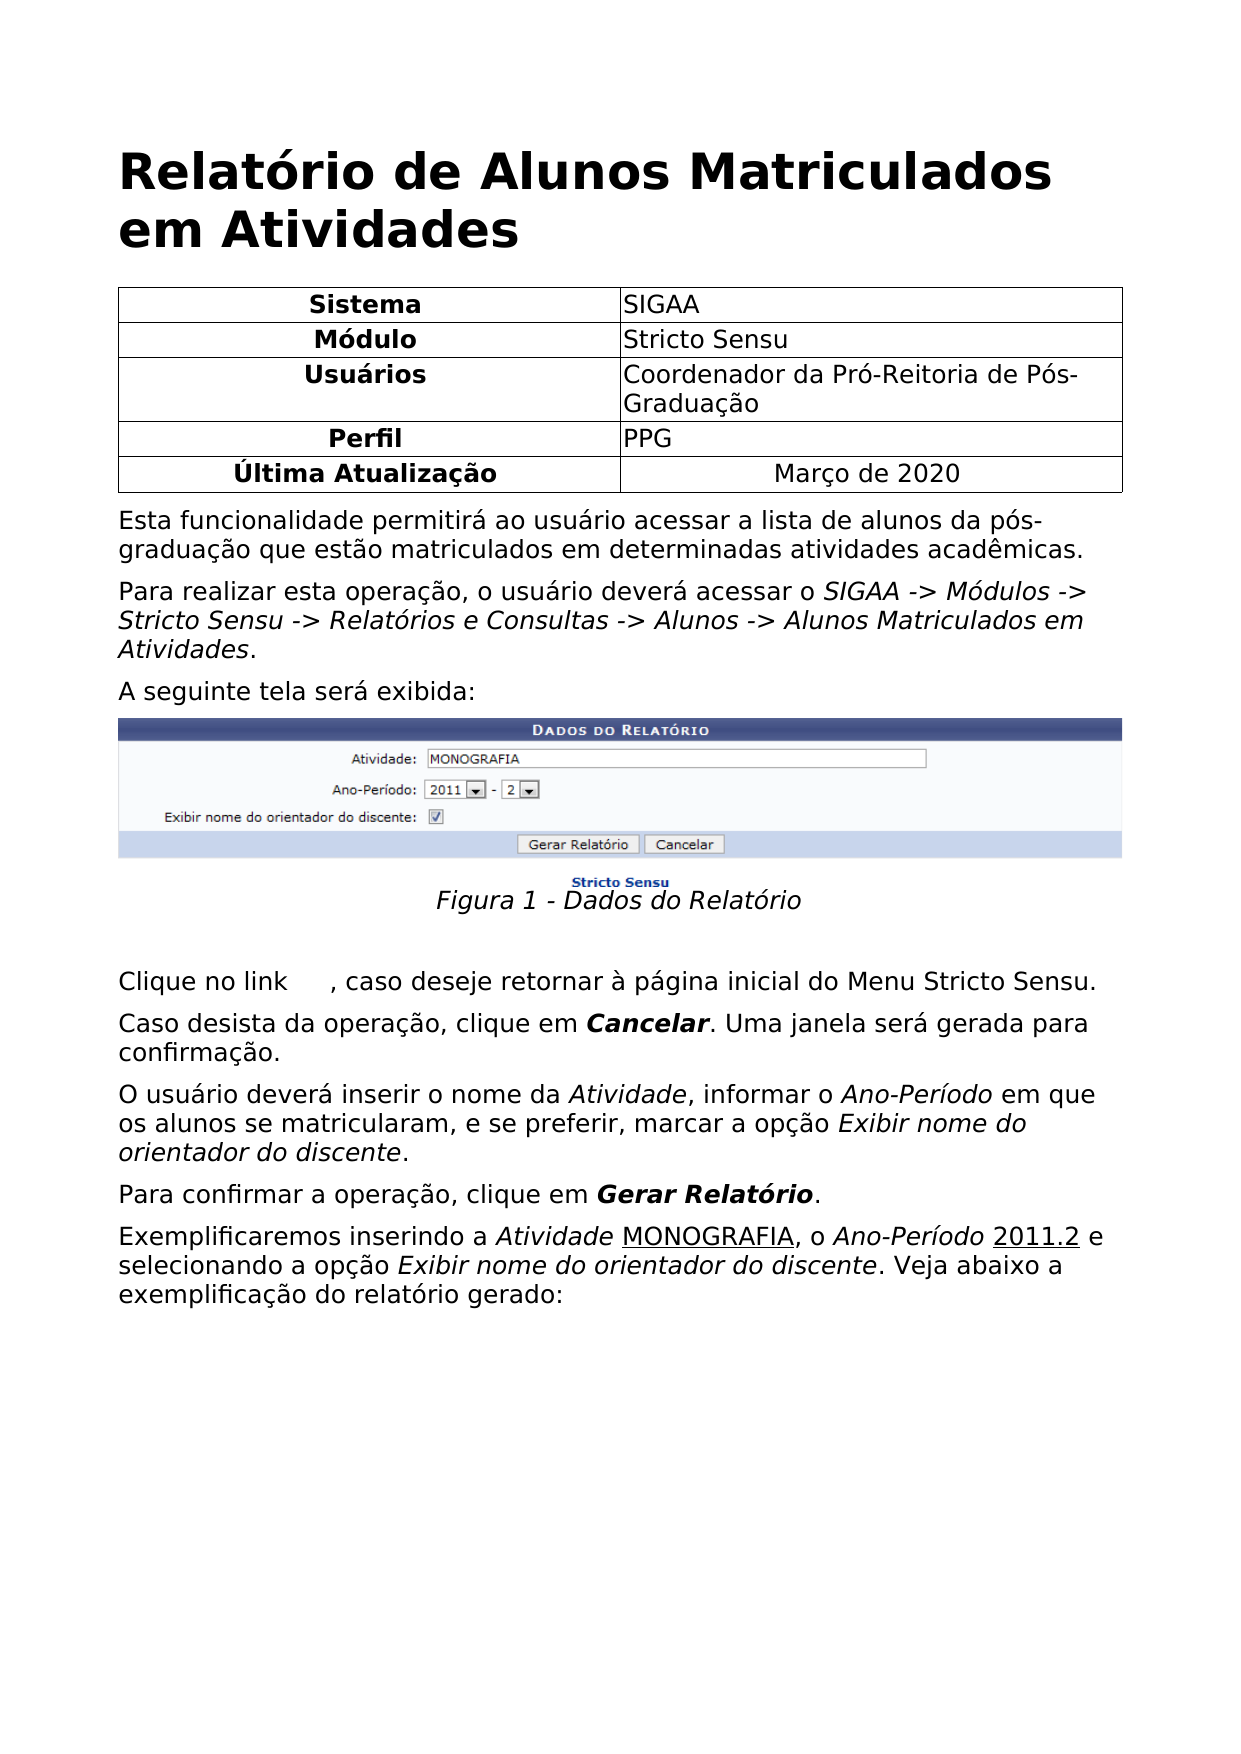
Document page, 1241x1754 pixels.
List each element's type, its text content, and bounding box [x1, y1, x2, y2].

subtitle Relatório de Alunos Matriculados em Atividades [118, 143, 1122, 259]
table_cell Stricto Sensu [621, 323, 1122, 357]
text Caso desista da operação, clique em Cancelar. Uma janela será gerada para confirmação. [118, 1009, 1122, 1068]
table_cell Março de 2020 [621, 457, 1122, 492]
table_cell Coordenador da Pró-Reitoria de Pós-Graduação [621, 358, 1122, 421]
text Para realizar esta operação, o usuário deverá acessar o SIGAA -> Módulos -> Stricto Sensu -> Relatórios e Consultas -> Alunos -> Alunos Matriculados em Atividades. [118, 577, 1122, 665]
text Figura 1 - Dados do Relatório [118, 887, 1122, 916]
table_cell Usuários [119, 358, 620, 421]
table_cell Última Atualização [119, 457, 620, 492]
table_header SIGAA [621, 288, 1122, 322]
table_header Sistema [119, 288, 620, 322]
text O usuário deverá inserir o nome da Atividade, informar o Ano-Período em que os alunos se matricularam, e se preferir, marcar a opção Exibir nome do orientador do discente. [118, 1080, 1122, 1168]
table_cell PPG [621, 422, 1122, 456]
text Exemplificaremos inserindo a Atividade MONOGRAFIA, o Ano-Período 2011.2 e selecionando a opção Exibir nome do orientador do discente. Veja abaixo a exemplificação do relatório gerado: [118, 1222, 1122, 1309]
table_cell Perfil [119, 422, 620, 456]
text Para confirmar a operação, clique em Gerar Relatório. [118, 1180, 1122, 1209]
table_cell Módulo [119, 323, 620, 357]
picture [118, 718, 1123, 887]
text Clique no link , caso deseje retornar à página inicial do Menu Stricto Sensu. [118, 957, 1122, 997]
text A seguinte tela será exibida: [118, 677, 1122, 706]
text Esta funcionalidade permitirá ao usuário acessar a lista de alunos da pós-graduação que estão matriculados em determinadas atividades acadêmicas. [118, 506, 1122, 565]
